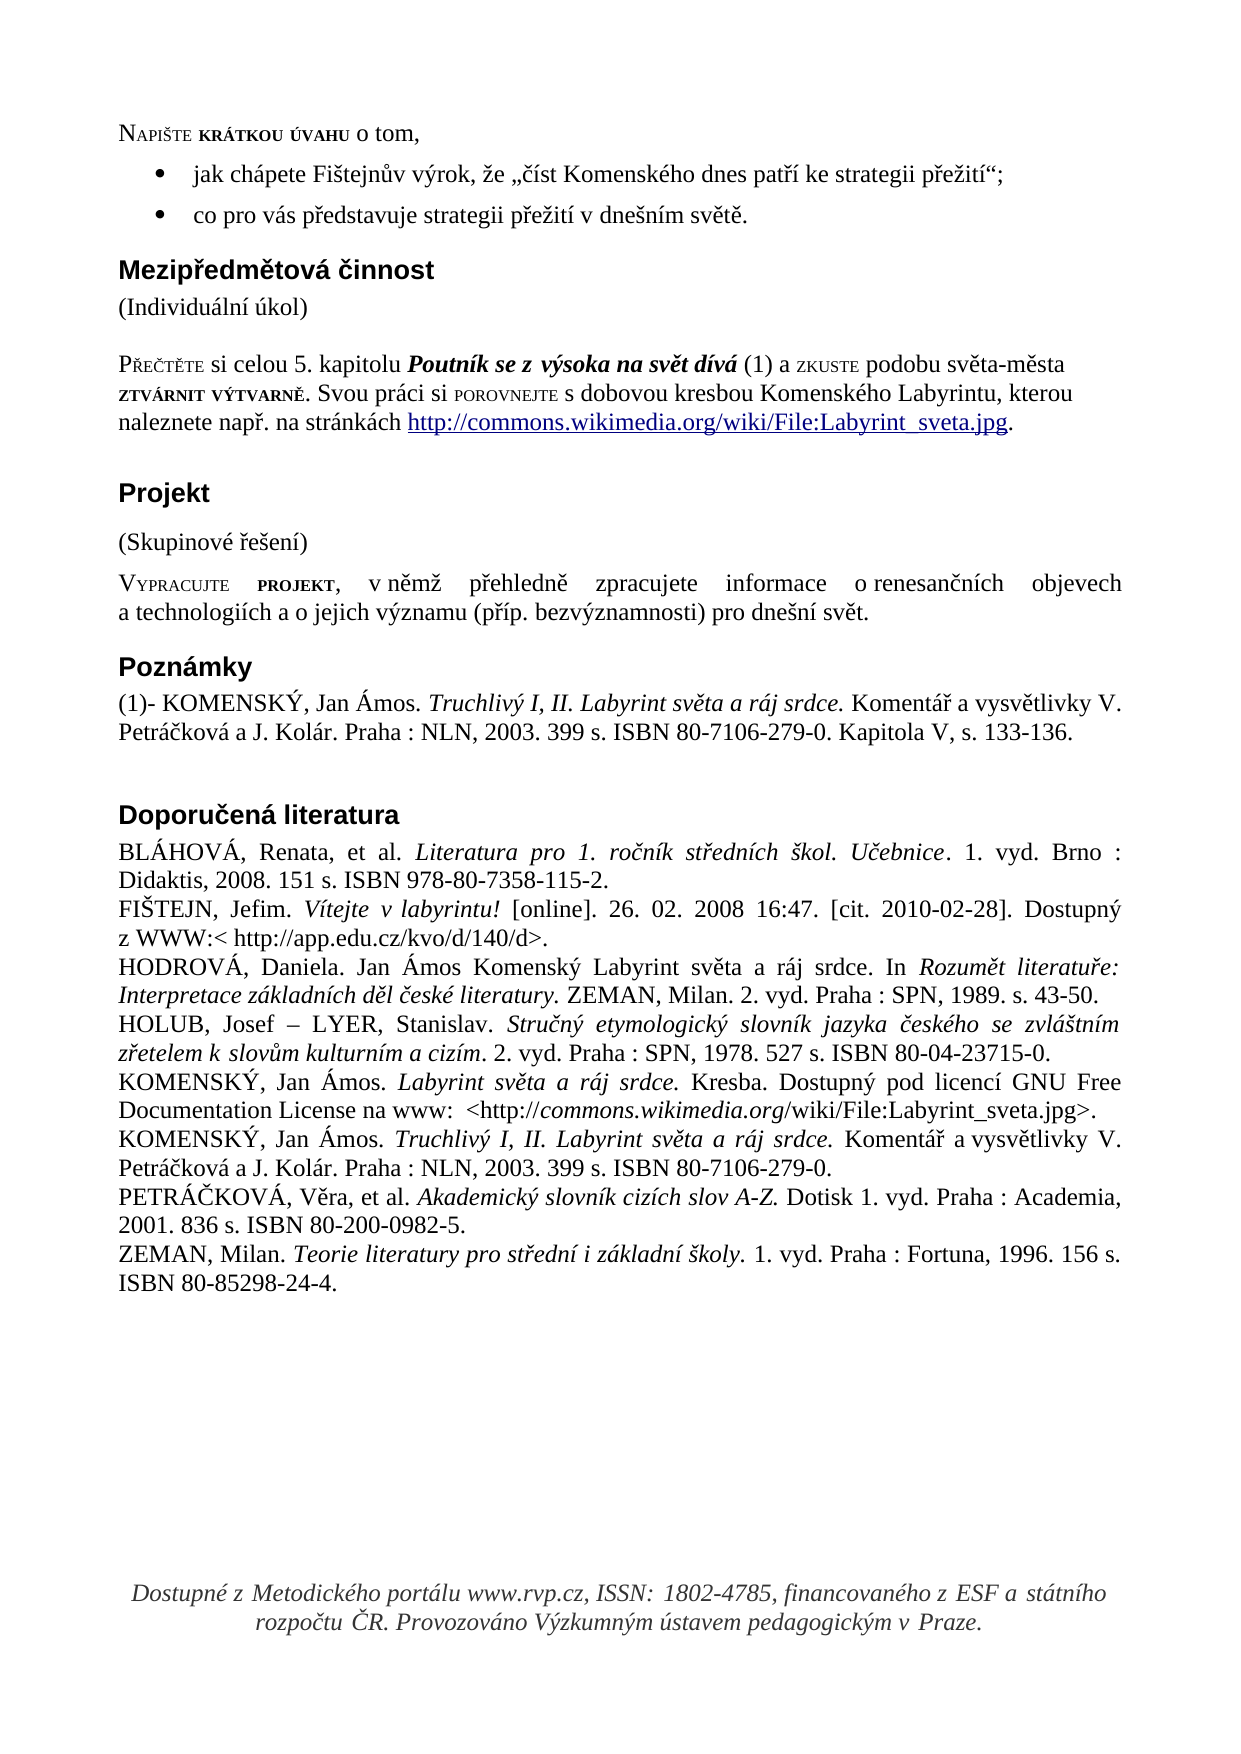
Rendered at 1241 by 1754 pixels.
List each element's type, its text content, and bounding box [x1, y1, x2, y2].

text (Skupinové řešení) [118, 527, 1122, 556]
text ZEMAN, Milan. Teorie literatury pro střední i základní školy. 1. vyd. Praha : Fortuna, 1996. 156 s. ISBN 80-85298-24-4. [118, 1239, 1122, 1297]
list jak chápete Fištejnův výrok, že „číst Komenského dnes patří ke strategii přežití“; [156, 159, 1122, 188]
text (1)- KOMENSKÝ, Jan Ámos. Truchlivý I, II. Labyrint světa a ráj srdce. Komentář a vysvětlivky V. Petráčková a J. Kolár. Praha : NLN, 2003. 399 s. ISBN 80-7106-279-0. Kapitola V, s. 133-136. [118, 688, 1122, 746]
text Vypracujte projekt, v němž přehledně zpracujete informace o renesančních objevech a technologiích a o jejich významu (příp. bezvýznamnosti) pro dnešní svět. [118, 568, 1122, 626]
text (Individuální úkol) [118, 292, 1122, 321]
list co pro vás představuje strategii přežití v dnešním světě. [156, 201, 1122, 229]
text KOMENSKÝ, Jan Ámos. Truchlivý I, II. Labyrint světa a ráj srdce. Komentář a vysvětlivky V. Petráčková a J. Kolár. Praha : NLN, 2003. 399 s. ISBN 80-7106-279-0. [118, 1124, 1122, 1182]
subtitle Doporučená literatura [118, 799, 1122, 831]
subtitle Mezipředmětová činnost [118, 254, 1122, 286]
text BLÁHOVÁ, Renata, et al. Literatura pro 1. ročník středních škol. Učebnice. 1. vyd. Brno : Didaktis, 2008. 151 s. ISBN 978-80-7358-115-2. [118, 837, 1122, 894]
text HOLUB, Josef – LYER, Stanislav. Stručný etymologický slovník jazyka českého se zvláštním zřetelem k slovům kulturním a cizím. 2. vyd. Praha : SPN, 1978. 527 s. ISBN 80-04-23715-0. [118, 1009, 1122, 1067]
subtitle Projekt [118, 477, 1122, 508]
text Napište krátkou úvahu o tom, [118, 118, 1122, 147]
text PETRÁČKOVÁ, Věra, et al. Akademický slovník cizích slov A-Z. Dotisk 1. vyd. Praha : Academia, 2001. 836 s. ISBN 80-200-0982-5. [118, 1182, 1122, 1239]
subtitle Poznámky [118, 651, 1122, 682]
text KOMENSKÝ, Jan Ámos. Labyrint světa a ráj srdce. Kresba. Dostupný pod licencí GNU Free Documentation License na www: <http://commons.wikimedia.org/wiki/File:Labyrint_sveta.jpg>. [118, 1067, 1122, 1124]
text Přečtěte si celou 5. kapitolu Poutník se z výsoka na svět dívá (1) a zkuste podobu světa-města ztvárnit výtvarně. Svou práci si porovnejte s dobovou kresbou Komenského Labyrintu, kterou naleznete např. na stránkách http://commons.wikimedia.org/wiki/File:Labyrint_sveta.jpg. [118, 349, 1122, 436]
text FIŠTEJN, Jefim. Vítejte v labyrintu! [online]. 26. 02. 2008 16:47. [cit. 2010-02-28]. Dostupný z WWW:< http://app.edu.cz/kvo/d/140/d>. HODROVÁ, Daniela. Jan Ámos Komenský Labyrint světa a ráj srdce. In Rozumět literatuře: Interpretace základních děl české literatury. ZEMAN, Milan. 2. vyd. Praha : SPN, 1989. s. 43-50. [118, 894, 1122, 1009]
